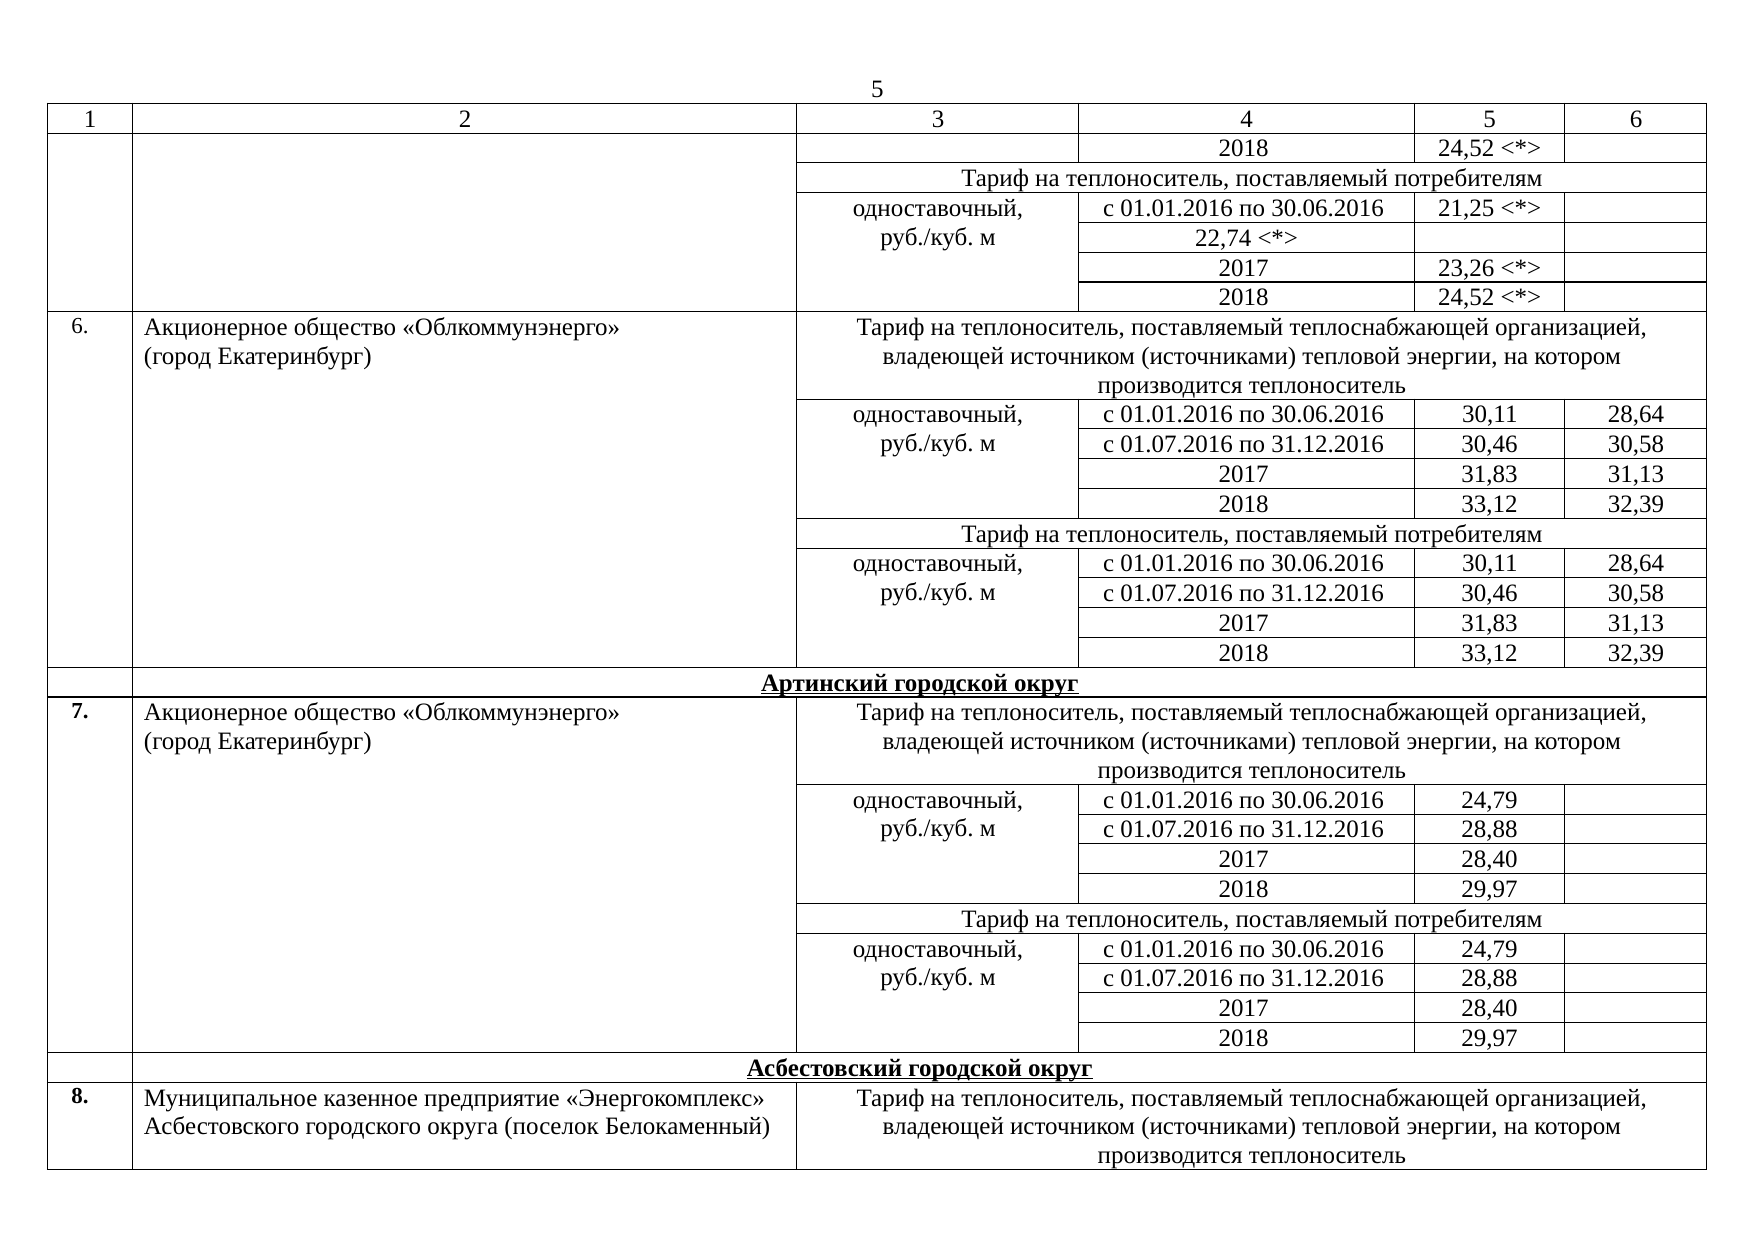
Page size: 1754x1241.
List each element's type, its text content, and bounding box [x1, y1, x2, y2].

table_cell 28,64 [1565, 400, 1706, 428]
table_cell 2017 [1079, 608, 1414, 637]
table_cell [48, 668, 132, 696]
table_cell Акционерное общество «Облкоммунэнерго» (город Екатеринбург) [133, 312, 796, 667]
table_cell 33,12 [1415, 489, 1564, 518]
table_cell 23,26 <*> [1415, 253, 1564, 281]
table_cell 2018 [1079, 134, 1414, 162]
table_cell 30,11 [1415, 400, 1564, 428]
table_cell 2018 [1079, 874, 1414, 903]
table_cell 28,88 [1415, 964, 1564, 992]
table_cell [48, 698, 132, 1052]
table_cell [1565, 785, 1706, 813]
table_cell 2017 [1079, 459, 1414, 488]
table_cell [1565, 844, 1706, 873]
table_cell 21,25 <*> [1415, 193, 1564, 222]
table_cell 33,12 [1415, 638, 1564, 667]
table_cell 28,64 [1565, 549, 1706, 577]
table_cell 28,88 [1415, 815, 1564, 843]
table_cell Артинский городской округ [133, 668, 1706, 696]
table_cell одноставочный, руб./куб. м [797, 934, 1078, 1052]
table_cell [1565, 1023, 1706, 1052]
table_cell 2018 [1079, 489, 1414, 518]
table_cell 31,13 [1565, 608, 1706, 637]
table_cell Тариф на теплоноситель, поставляемый теплоснабжающей организацией, владеющей источником (источниками) тепловой энергии, на котором производится теплоноситель [797, 312, 1706, 398]
table_cell [48, 1053, 132, 1082]
table_cell одноставочный, руб./куб. м [797, 785, 1078, 903]
table_cell 30,58 [1565, 578, 1706, 607]
table_cell 29,97 [1415, 1023, 1564, 1052]
table_cell [1565, 223, 1706, 252]
table_cell с 01.01.2016 по 30.06.2016 [1079, 934, 1414, 962]
table_cell 30,58 [1565, 429, 1706, 458]
table_cell 31,83 [1415, 608, 1564, 637]
table_cell с 01.01.2016 по 30.06.2016 [1079, 785, 1414, 813]
table_cell [1415, 223, 1564, 252]
table_cell Тариф на теплоноситель, поставляемый потребителям [797, 904, 1706, 933]
table_cell одноставочный, руб./куб. м [797, 549, 1078, 667]
table_cell с 01.01.2016 по 30.06.2016 [1079, 400, 1414, 428]
table_cell Асбестовский городской округ [133, 1053, 1706, 1082]
table_cell Муниципальное казенное предприятие «Энергокомплекс» Асбестовского городского округа (поселок Белокаменный) [133, 1083, 796, 1169]
table_header 1 [48, 104, 132, 132]
table_cell [1565, 283, 1706, 311]
table_cell [133, 134, 796, 311]
table_cell 2017 [1079, 253, 1414, 281]
table_header 2 [133, 104, 796, 132]
table_cell Акционерное общество «Облкоммунэнерго» (город Екатеринбург) [133, 698, 796, 1052]
table_cell [48, 312, 132, 667]
table_cell 24,79 [1415, 934, 1564, 962]
table_cell [48, 1083, 132, 1169]
table_header 3 [797, 104, 1078, 132]
table_cell [1565, 993, 1706, 1022]
table_cell 28,40 [1415, 844, 1564, 873]
table_cell [1565, 964, 1706, 992]
table_cell 22,74 <*> [1079, 223, 1414, 252]
table_cell с 01.07.2016 по 31.12.2016 [1079, 429, 1414, 458]
table_cell 30,46 [1415, 429, 1564, 458]
table_cell 2018 [1079, 1023, 1414, 1052]
table_cell 32,39 [1565, 489, 1706, 518]
table_header 6 [1565, 104, 1706, 132]
table_cell с 01.07.2016 по 31.12.2016 [1079, 964, 1414, 992]
table_cell с 01.01.2016 по 30.06.2016 [1079, 193, 1414, 222]
table_cell 31,13 [1565, 459, 1706, 488]
table_cell с 01.07.2016 по 31.12.2016 [1079, 815, 1414, 843]
table_cell 31,83 [1415, 459, 1564, 488]
table_header 5 [1415, 104, 1564, 132]
table_cell 30,46 [1415, 578, 1564, 607]
table_cell [797, 134, 1078, 162]
table_cell одноставочный, руб./куб. м [797, 193, 1078, 311]
table_cell Тариф на теплоноситель, поставляемый теплоснабжающей организацией, владеющей источником (источниками) тепловой энергии, на котором производится теплоноситель [797, 698, 1706, 784]
table_cell 2017 [1079, 844, 1414, 873]
table_header 4 [1079, 104, 1414, 132]
table_cell 2018 [1079, 283, 1414, 311]
table_cell одноставочный, руб./куб. м [797, 400, 1078, 518]
table_cell Тариф на теплоноситель, поставляемый теплоснабжающей организацией, владеющей источником (источниками) тепловой энергии, на котором производится теплоноситель [797, 1083, 1706, 1169]
table_cell [1565, 874, 1706, 903]
table_cell с 01.01.2016 по 30.06.2016 [1079, 549, 1414, 577]
table_cell с 01.07.2016 по 31.12.2016 [1079, 578, 1414, 607]
table_cell Тариф на теплоноситель, поставляемый потребителям [797, 519, 1706, 547]
table_cell 28,40 [1415, 993, 1564, 1022]
table_cell 2017 [1079, 993, 1414, 1022]
table_cell 29,97 [1415, 874, 1564, 903]
table_cell [1565, 134, 1706, 162]
table_cell [1565, 815, 1706, 843]
table_cell Тариф на теплоноситель, поставляемый потребителям [797, 163, 1706, 192]
table_cell 30,11 [1415, 549, 1564, 577]
table_cell [48, 134, 132, 311]
table_cell [1565, 934, 1706, 962]
table_cell 24,52 <*> [1415, 283, 1564, 311]
table_cell [1565, 193, 1706, 222]
table_cell 24,52 <*> [1415, 134, 1564, 162]
table_cell [1565, 253, 1706, 281]
table_cell 24,79 [1415, 785, 1564, 813]
table_cell 2018 [1079, 638, 1414, 667]
table_cell 32,39 [1565, 638, 1706, 667]
